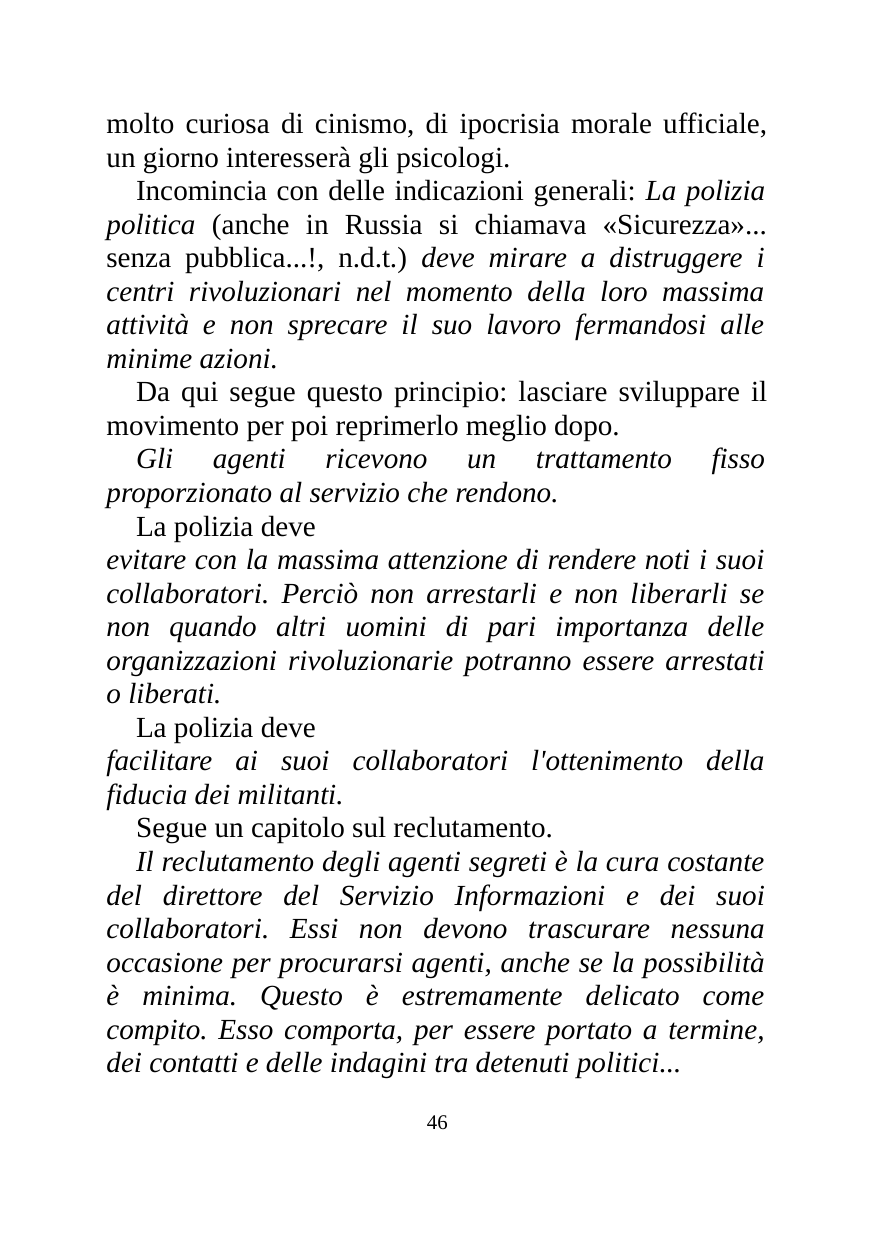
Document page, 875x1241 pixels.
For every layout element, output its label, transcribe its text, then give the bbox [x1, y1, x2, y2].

text Segue un capitolo sul reclutamento. [106, 811, 768, 844]
text facilitare ai suoi collaboratori l'ottenimento della fiducia dei militanti. [106, 743, 768, 811]
text Da qui segue questo principio: lasciare sviluppare il movimento per poi reprimerlo meglio dopo. [106, 374, 768, 442]
text evitare con la massima attenzione di rendere noti i suoi collaboratori. Perciò non arrestarli e non liberarli se non quando altri uomini di pari importanza delle organizzazioni rivoluzionarie potranno essere arrestati o liberati. [106, 542, 768, 710]
text Incomincia con delle indicazioni generali: La polizia politica (anche in Russia si chiamava «Sicurezza»... senza pubblica...!, n.d.t.) deve mirare a distruggere i centri rivoluzionari nel momento della loro massima attività e non sprecare il suo lavoro fermandosi alle minime azioni. [106, 173, 768, 374]
text La polizia deve [106, 509, 768, 542]
text La polizia deve [106, 710, 768, 743]
text molto curiosa di cinismo, di ipocrisia morale ufficiale, un giorno interesserà gli psicologi. [106, 106, 768, 173]
text Gli agenti ricevono un trattamento fisso proporzionato al servizio che rendono. [106, 442, 768, 509]
text Il reclutamento degli agenti segreti è la cura costante del direttore del Servizio Informazioni e dei suoi collaboratori. Essi non devono trascurare nessuna occasione per procurarsi agenti, anche se la possibilità è minima. Questo è estremamente delicato come compito. Esso comporta, per essere portato a termine, dei contatti e delle indagini tra detenuti politici... [106, 844, 768, 1079]
